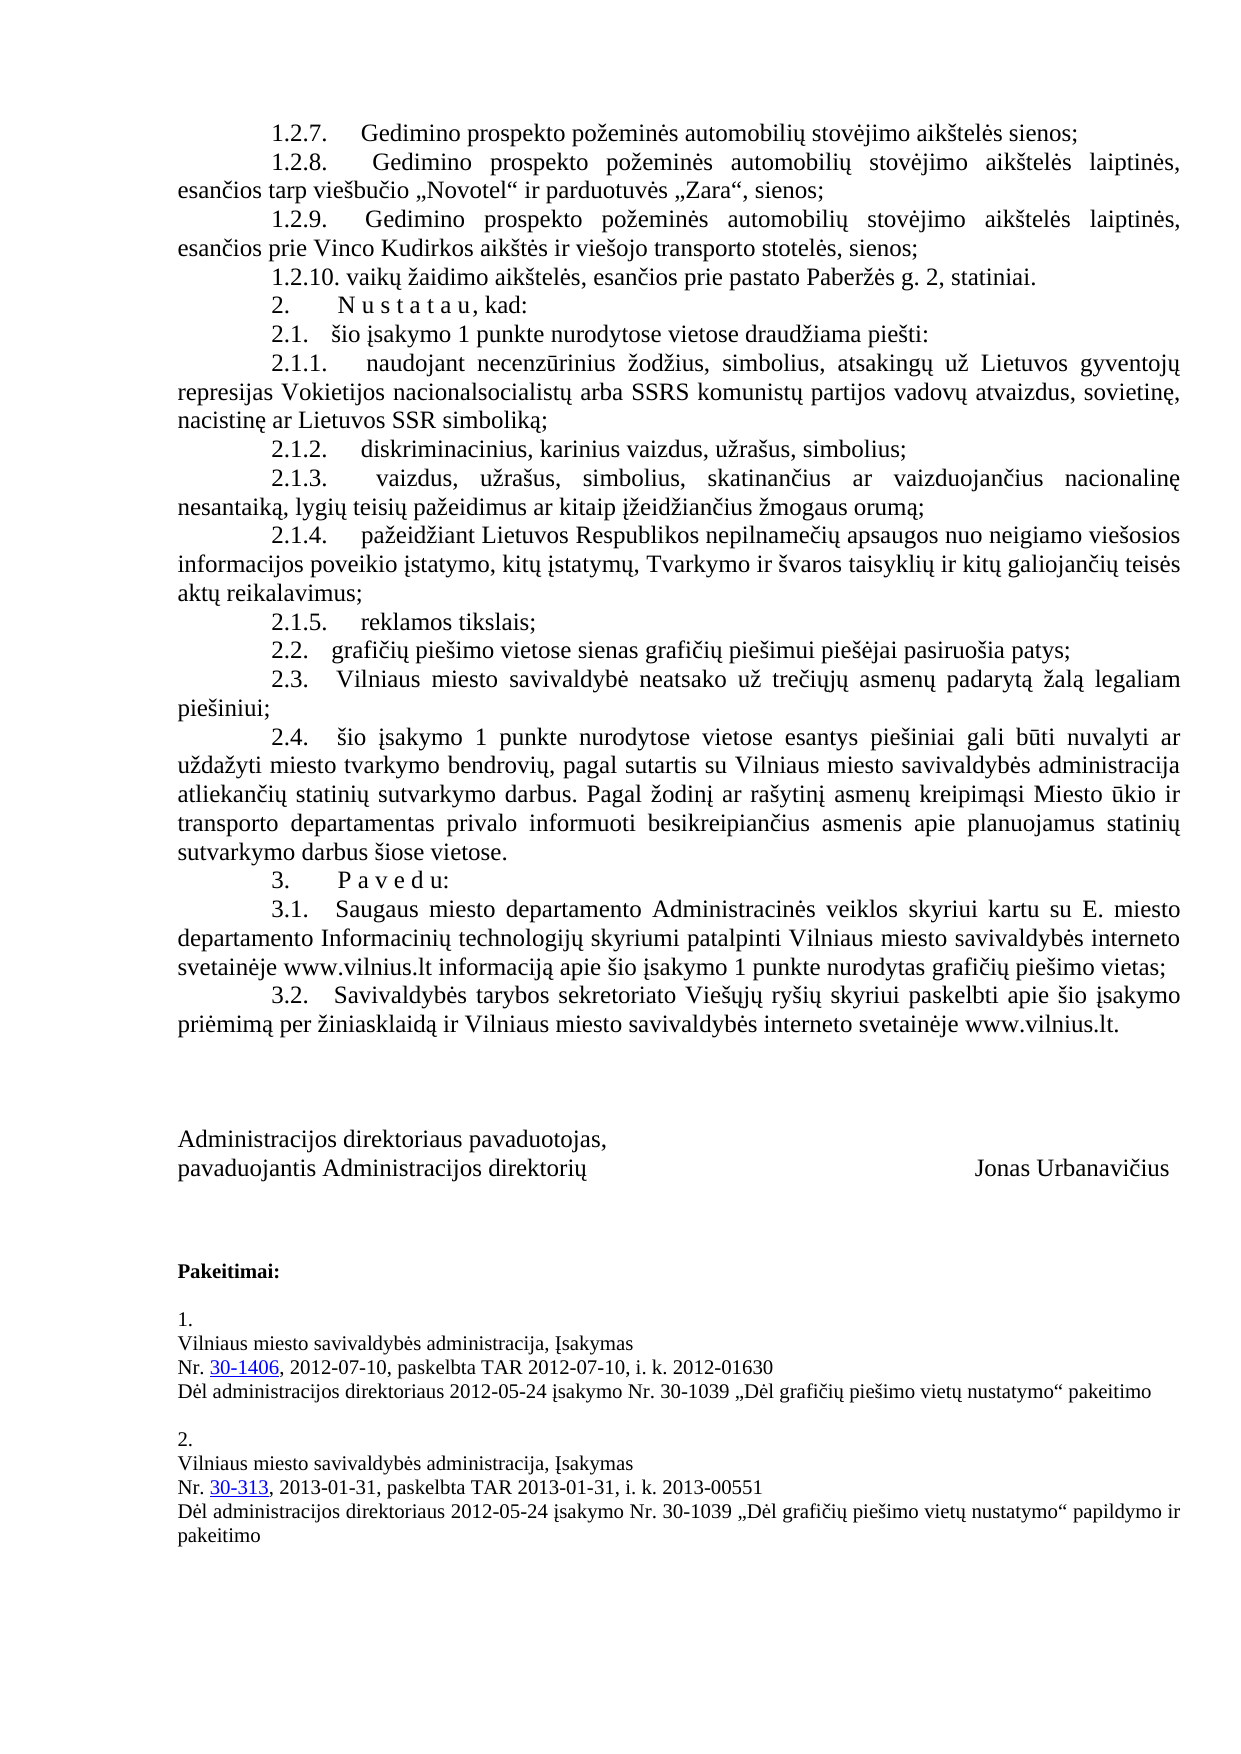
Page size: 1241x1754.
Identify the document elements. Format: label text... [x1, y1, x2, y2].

text 1.2.8. Gedimino prospekto požeminės automobilių stovėjimo aikštelės laiptinės, esančios tarp viešbučio „Novotel“ ir parduotuvės „Zara“, sienos; [177, 147, 1181, 204]
text 2. Nustatau, kad: [252, 291, 1181, 319]
text Dėl administracijos direktoriaus 2012-05-24 įsakymo Nr. 30-1039 „Dėl grafičių piešimo vietų nustatymo“ pakeitimo [177, 1379, 1181, 1403]
text 3.2. Savivaldybės tarybos sekretoriato Viešųjų ryšių skyriui paskelbti apie šio įsakymo priėmimą per žiniasklaidą ir Vilniaus miesto savivaldybės interneto svetainėje www.vilnius.lt. [177, 981, 1181, 1038]
text 2.1. šio įsakymo 1 punkte nurodytose vietose draudžiama piešti: [271, 319, 1181, 348]
text 1.2.7. Gedimino prospekto požeminės automobilių stovėjimo aikštelės sienos; [177, 118, 1181, 147]
text 3.1. Saugaus miesto departamento Administracinės veiklos skyriui kartu su E. miesto departamento Informacinių technologijų skyriumi patalpinti Vilniaus miesto savivaldybės interneto svetainėje www.vilnius.lt informaciją apie šio įsakymo 1 punkte nurodytas grafičių piešimo vietas; [177, 894, 1181, 981]
text pavaduojantis Administracijos direktorių Jonas Urbanavičius [177, 1153, 1181, 1182]
text 2.1.2. diskriminacinius, karinius vaizdus, užrašus, simbolius; [177, 434, 1181, 463]
text Vilniaus miesto savivaldybės administracija, Įsakymas [177, 1331, 1181, 1355]
text 2.1.4. pažeidžiant Lietuvos Respublikos nepilnamečių apsaugos nuo neigiamo viešosios informacijos poveikio įstatymo, kitų įstatymų, Tvarkymo ir švaros taisyklių ir kitų galiojančių teisės aktų reikalavimus; [177, 521, 1181, 607]
text 2.1.1. naudojant necenzūrinius žodžius, simbolius, atsakingų už Lietuvos gyventojų represijas Vokietijos nacionalsocialistų arba SSRS komunistų partijos vadovų atvaizdus, sovietinę, nacistinę ar Lietuvos SSR simboliką; [177, 348, 1181, 434]
text 1. [177, 1307, 1181, 1331]
text 2.1.3. vaizdus, užrašus, simbolius, skatinančius ar vaizduojančius nacionalinę nesantaiką, lygių teisių pažeidimus ar kitaip įžeidžiančius žmogaus orumą; [177, 463, 1181, 521]
text Nr. 30-313, 2013-01-31, paskelbta TAR 2013-01-31, i. k. 2013-00551 [177, 1475, 1181, 1499]
text Pakeitimai: [177, 1259, 1181, 1283]
text 2.1.5. reklamos tikslais; [177, 607, 1181, 636]
text 2.4. šio įsakymo 1 punkte nurodytose vietose esantys piešiniai gali būti nuvalyti ar uždažyti miesto tvarkymo bendrovių, pagal sutartis su Vilniaus miesto savivaldybės administracija atliekančių statinių sutvarkymo darbus. Pagal žodinį ar rašytinį asmenų kreipimąsi Miesto ūkio ir transporto departamentas privalo informuoti besikreipiančius asmenis apie planuojamus statinių sutvarkymo darbus šiose vietose. [177, 722, 1181, 866]
text 2.3. Vilniaus miesto savivaldybė neatsako už trečiųjų asmenų padarytą žalą legaliam piešiniui; [177, 664, 1181, 722]
text Dėl administracijos direktoriaus 2012-05-24 įsakymo Nr. 30-1039 „Dėl grafičių piešimo vietų nustatymo“ papildymo ir pakeitimo [177, 1499, 1181, 1547]
text Administracijos direktoriaus pavaduotojas, [177, 1124, 1181, 1153]
text 3. Pavedu: [177, 866, 1181, 894]
text Nr. 30-1406, 2012-07-10, paskelbta TAR 2012-07-10, i. k. 2012-01630 [177, 1355, 1181, 1379]
text 2. [177, 1427, 1181, 1451]
text Vilniaus miesto savivaldybės administracija, Įsakymas [177, 1451, 1181, 1475]
text 1.2.9. Gedimino prospekto požeminės automobilių stovėjimo aikštelės laiptinės, esančios prie Vinco Kudirkos aikštės ir viešojo transporto stotelės, sienos; [177, 204, 1181, 262]
text 2.2. grafičių piešimo vietose sienas grafičių piešimui piešėjai pasiruošia patys; [271, 636, 1181, 664]
text 1.2.10. vaikų žaidimo aikštelės, esančios prie pastato Paberžės g. 2, statiniai. [177, 262, 1181, 291]
